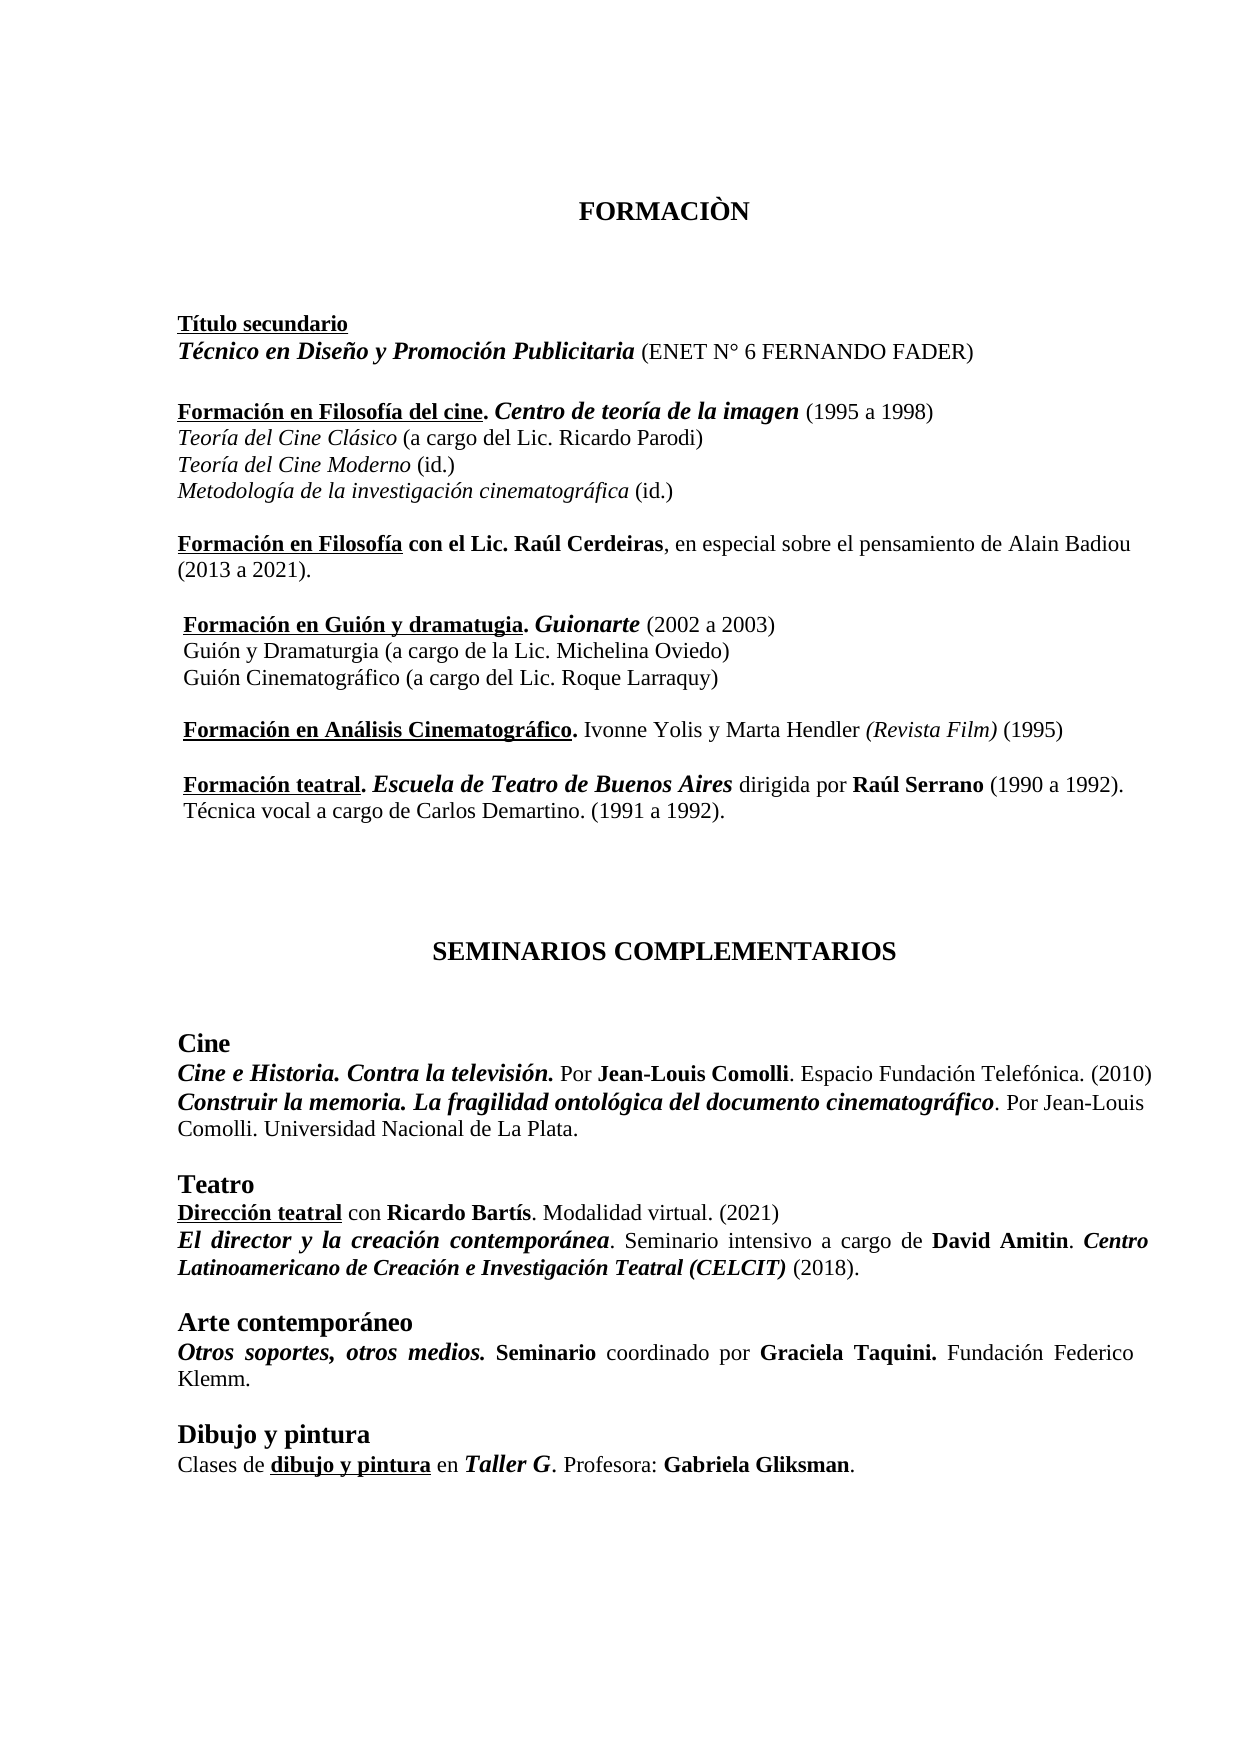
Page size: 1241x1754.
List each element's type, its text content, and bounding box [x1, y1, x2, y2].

text Formación en Guión y dramatugia. Guionarte (2002 a 2003) Guión y Dramaturgia (a cargo de la Lic. Michelina Oviedo) Guión Cinematográfico (a cargo del Lic. Roque Larraquy) [183, 609, 785, 690]
text Título secundario [177, 310, 1166, 336]
text Teoría del Cine Moderno (id.) [177, 451, 1166, 477]
subtitle FORMACIÒN [163, 195, 1166, 226]
text El director y la creación contemporánea. Seminario intensivo a cargo de David Amitin. Centro Latinoamericano de Creación e Investigación Teatral (CELCIT) (2018). [177, 1226, 1166, 1280]
subtitle Teatro [177, 1169, 1166, 1199]
subtitle Arte contemporáneo [177, 1307, 1166, 1338]
text Formación en Análisis Cinematográfico. Ivonne Yolis y Marta Hendler (Revista Film) (1995) [183, 717, 1166, 743]
text Formación teatral. Escuela de Teatro de Buenos Aires dirigida por Raúl Serrano (1990 a 1992). Técnica vocal a cargo de Carlos Demartino. (1991 a 1992). [183, 770, 1166, 824]
subtitle SEMINARIOS COMPLEMENTARIOS [163, 935, 1166, 966]
text Cine e Historia. Contra la televisión. Por Jean-Louis Comolli. Espacio Fundación Telefónica. (2010) Construir la memoria. La fragilidad ontológica del documento cinematográfico. Por Jean-Louis Comolli. Universidad Nacional de La Plata. [177, 1059, 1166, 1141]
text Otros soportes, otros medios. Seminario coordinado por Graciela Taquini. Fundación Federico Klemm. [177, 1338, 1166, 1392]
text Teoría del Cine Clásico (a cargo del Lic. Ricardo Parodi) [177, 425, 1166, 451]
subtitle Dibujo y pintura [177, 1419, 1166, 1450]
text Formación en Filosofía con el Lic. Raúl Cerdeiras, en especial sobre el pensamiento de Alain Badiou (2013 a 2021). [177, 530, 1166, 583]
subtitle Cine [177, 1028, 1166, 1059]
text Metodología de la investigación cinematográfica (id.) [177, 477, 1166, 504]
text Técnico en Diseño y Promoción Publicitaria (ENET N° 6 FERNANDO FADER) [177, 336, 1166, 365]
text Clases de dibujo y pintura en Taller G. Profesora: Gabriela Gliksman. [177, 1450, 1166, 1478]
text Dirección teatral con Ricardo Bartís. Modalidad virtual. (2021) [177, 1199, 1166, 1225]
text Formación en Filosofía del cine. Centro de teoría de la imagen (1995 a 1998) [177, 396, 1166, 425]
